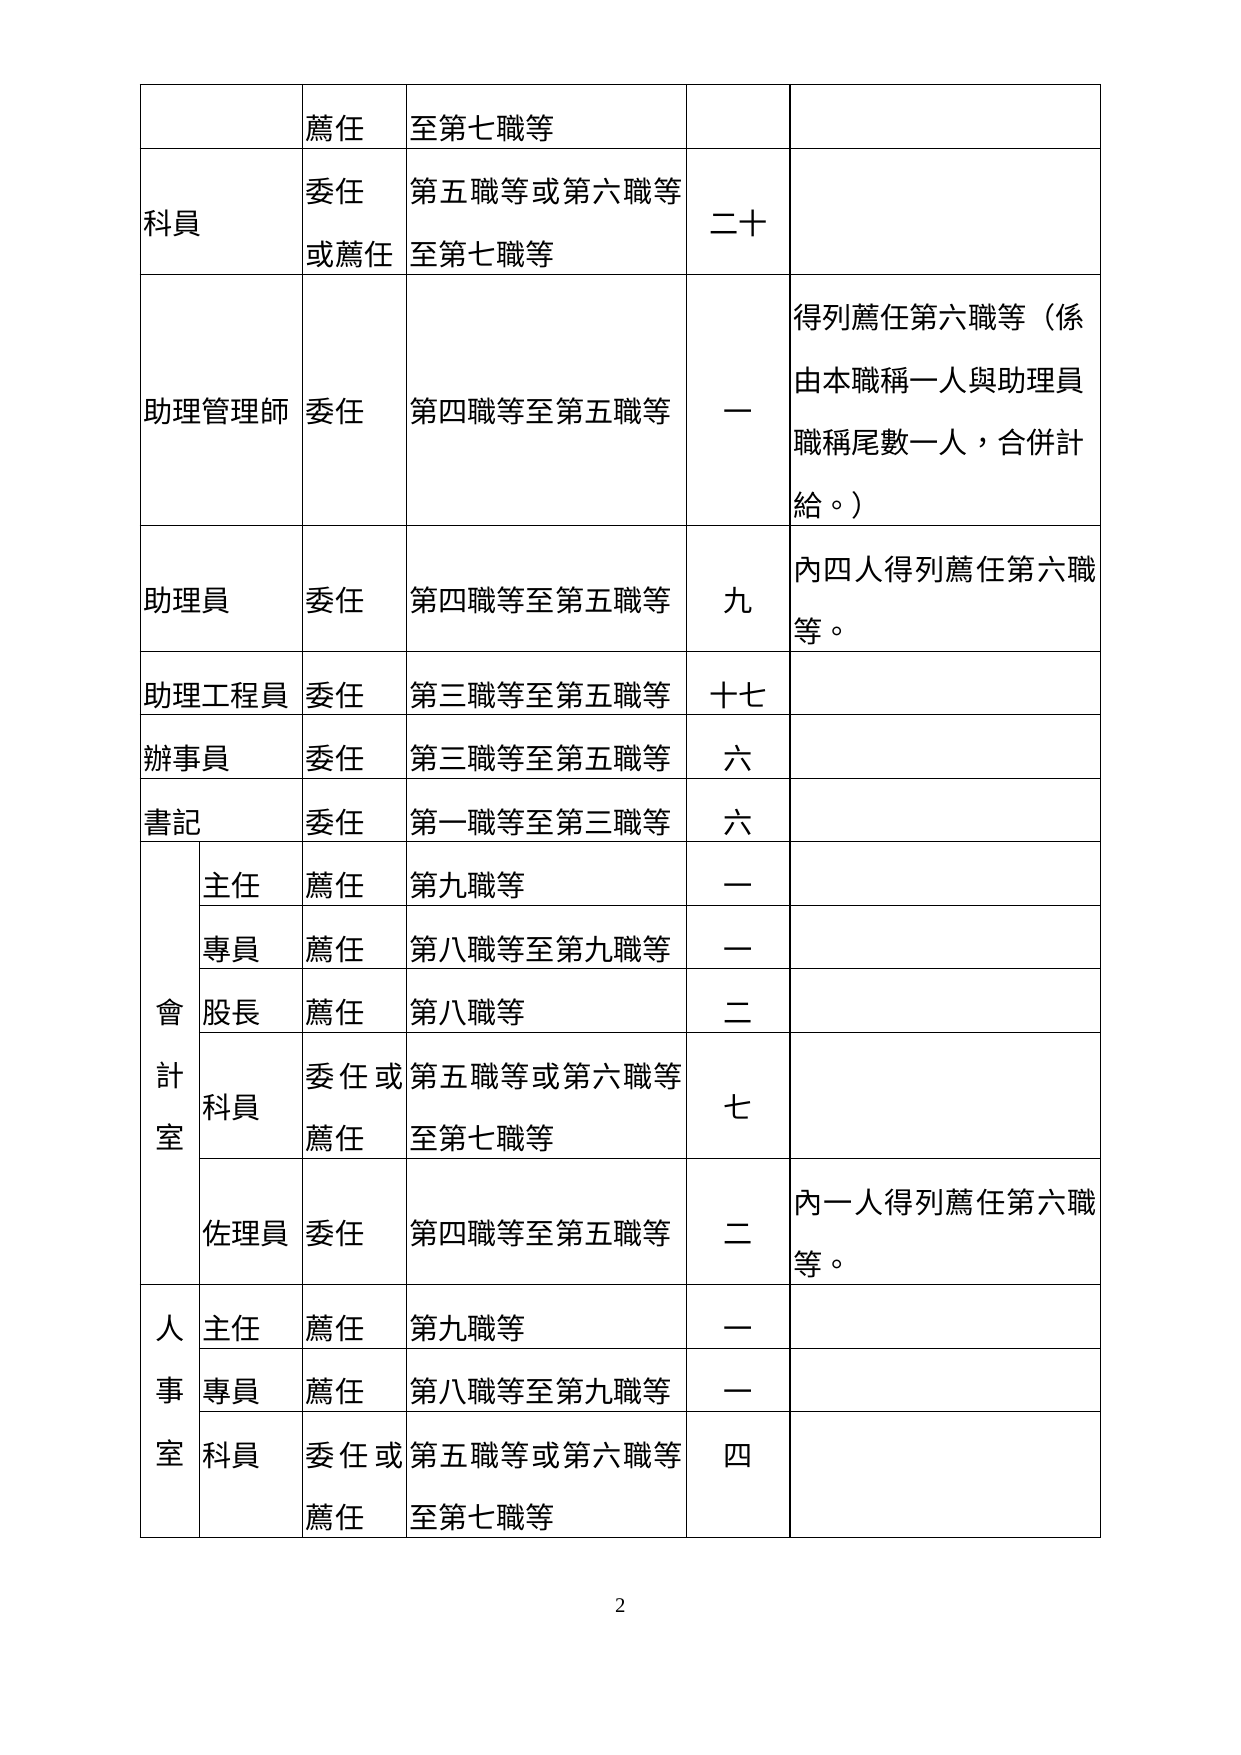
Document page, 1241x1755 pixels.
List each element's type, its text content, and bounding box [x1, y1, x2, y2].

table_cell 委任或薦任 [303, 1033, 406, 1158]
table_cell 委任 或薦任 [303, 149, 406, 273]
table_cell 佐理員 [200, 1159, 302, 1284]
table_cell 一 [687, 906, 789, 968]
table_cell 第八職等至第九職等 [407, 1349, 686, 1411]
table_cell [791, 906, 1100, 968]
table_cell 一 [687, 275, 789, 524]
table_cell 主任 [200, 1285, 302, 1347]
table_cell 六 [687, 779, 789, 841]
table_cell 薦任 [303, 1349, 406, 1411]
table_cell 委任 [303, 779, 406, 841]
table_cell 第三職等至第五職等 [407, 715, 686, 778]
table_cell 助理員 [141, 526, 302, 651]
table_cell 人事室 [141, 1285, 199, 1537]
table_cell [141, 85, 302, 147]
table_cell 委任 [303, 715, 406, 778]
table_cell 第四職等至第五職等 [407, 1159, 686, 1284]
table_cell 六 [687, 715, 789, 778]
table_cell 第五職等或第六職等至第七職等 [407, 1033, 686, 1158]
table_cell 股長 [200, 969, 302, 1032]
table_cell 七 [687, 1033, 789, 1158]
table_cell [791, 149, 1100, 273]
table_cell 第四職等至第五職等 [407, 275, 686, 524]
table_cell 十七 [687, 652, 789, 714]
table_cell [791, 85, 1100, 147]
table_cell 第四職等至第五職等 [407, 526, 686, 651]
table_cell [791, 969, 1100, 1032]
table_cell 得列薦任第六職等（係由本職稱一人與助理員 職稱尾數一人，合併計給。） [791, 275, 1100, 524]
table_cell 書記 [141, 779, 302, 841]
table_cell 主任 [200, 842, 302, 905]
table_cell 第九職等 [407, 1285, 686, 1347]
table_cell 薦任 [303, 969, 406, 1032]
table_cell 一 [687, 1349, 789, 1411]
table_cell 辦事員 [141, 715, 302, 778]
table_cell [791, 842, 1100, 905]
table_cell 內一人得列薦任第六職等。 [791, 1159, 1100, 1284]
table_cell 第五職等或第六職等至第七職等 [407, 1412, 686, 1537]
table_cell 二 [687, 969, 789, 1032]
table_cell [791, 1412, 1100, 1537]
table_cell 第八職等至第九職等 [407, 906, 686, 968]
table_cell 薦任 [303, 85, 406, 147]
table_cell 薦任 [303, 842, 406, 905]
table_cell 薦任 [303, 1285, 406, 1347]
table_cell 委任 [303, 652, 406, 714]
table_cell 至第七職等 [407, 85, 686, 147]
table_cell 一 [687, 842, 789, 905]
table_cell 科員 [141, 149, 302, 273]
table_cell 一 [687, 1285, 789, 1347]
table_cell 九 [687, 526, 789, 651]
table_cell [791, 715, 1100, 778]
table_cell [791, 1349, 1100, 1411]
table_cell 二十 [687, 149, 789, 273]
table_cell 內四人得列薦任第六職等。 [791, 526, 1100, 651]
table_cell [791, 1285, 1100, 1347]
table_cell [791, 652, 1100, 714]
table_cell 二 [687, 1159, 789, 1284]
table_cell 會計室 [141, 842, 199, 1284]
table_cell 科員 [200, 1412, 302, 1537]
table_cell 四 [687, 1412, 789, 1537]
table_cell 第五職等或第六職等至第七職等 [407, 149, 686, 273]
table_cell [791, 779, 1100, 841]
table_cell 委任 [303, 1159, 406, 1284]
table_cell 專員 [200, 906, 302, 968]
table_cell 第三職等至第五職等 [407, 652, 686, 714]
table_cell 薦任 [303, 906, 406, 968]
table_cell 委任或薦任 [303, 1412, 406, 1537]
table_cell 第一職等至第三職等 [407, 779, 686, 841]
table_cell 委任 [303, 275, 406, 524]
table_cell 助理管理師 [141, 275, 302, 524]
table_cell 科員 [200, 1033, 302, 1158]
table_cell 委任 [303, 526, 406, 651]
table_cell 助理工程員 [141, 652, 302, 714]
table_cell [791, 1033, 1100, 1158]
table_cell 專員 [200, 1349, 302, 1411]
table_cell 第九職等 [407, 842, 686, 905]
table_cell [687, 85, 789, 147]
table_cell 第八職等 [407, 969, 686, 1032]
